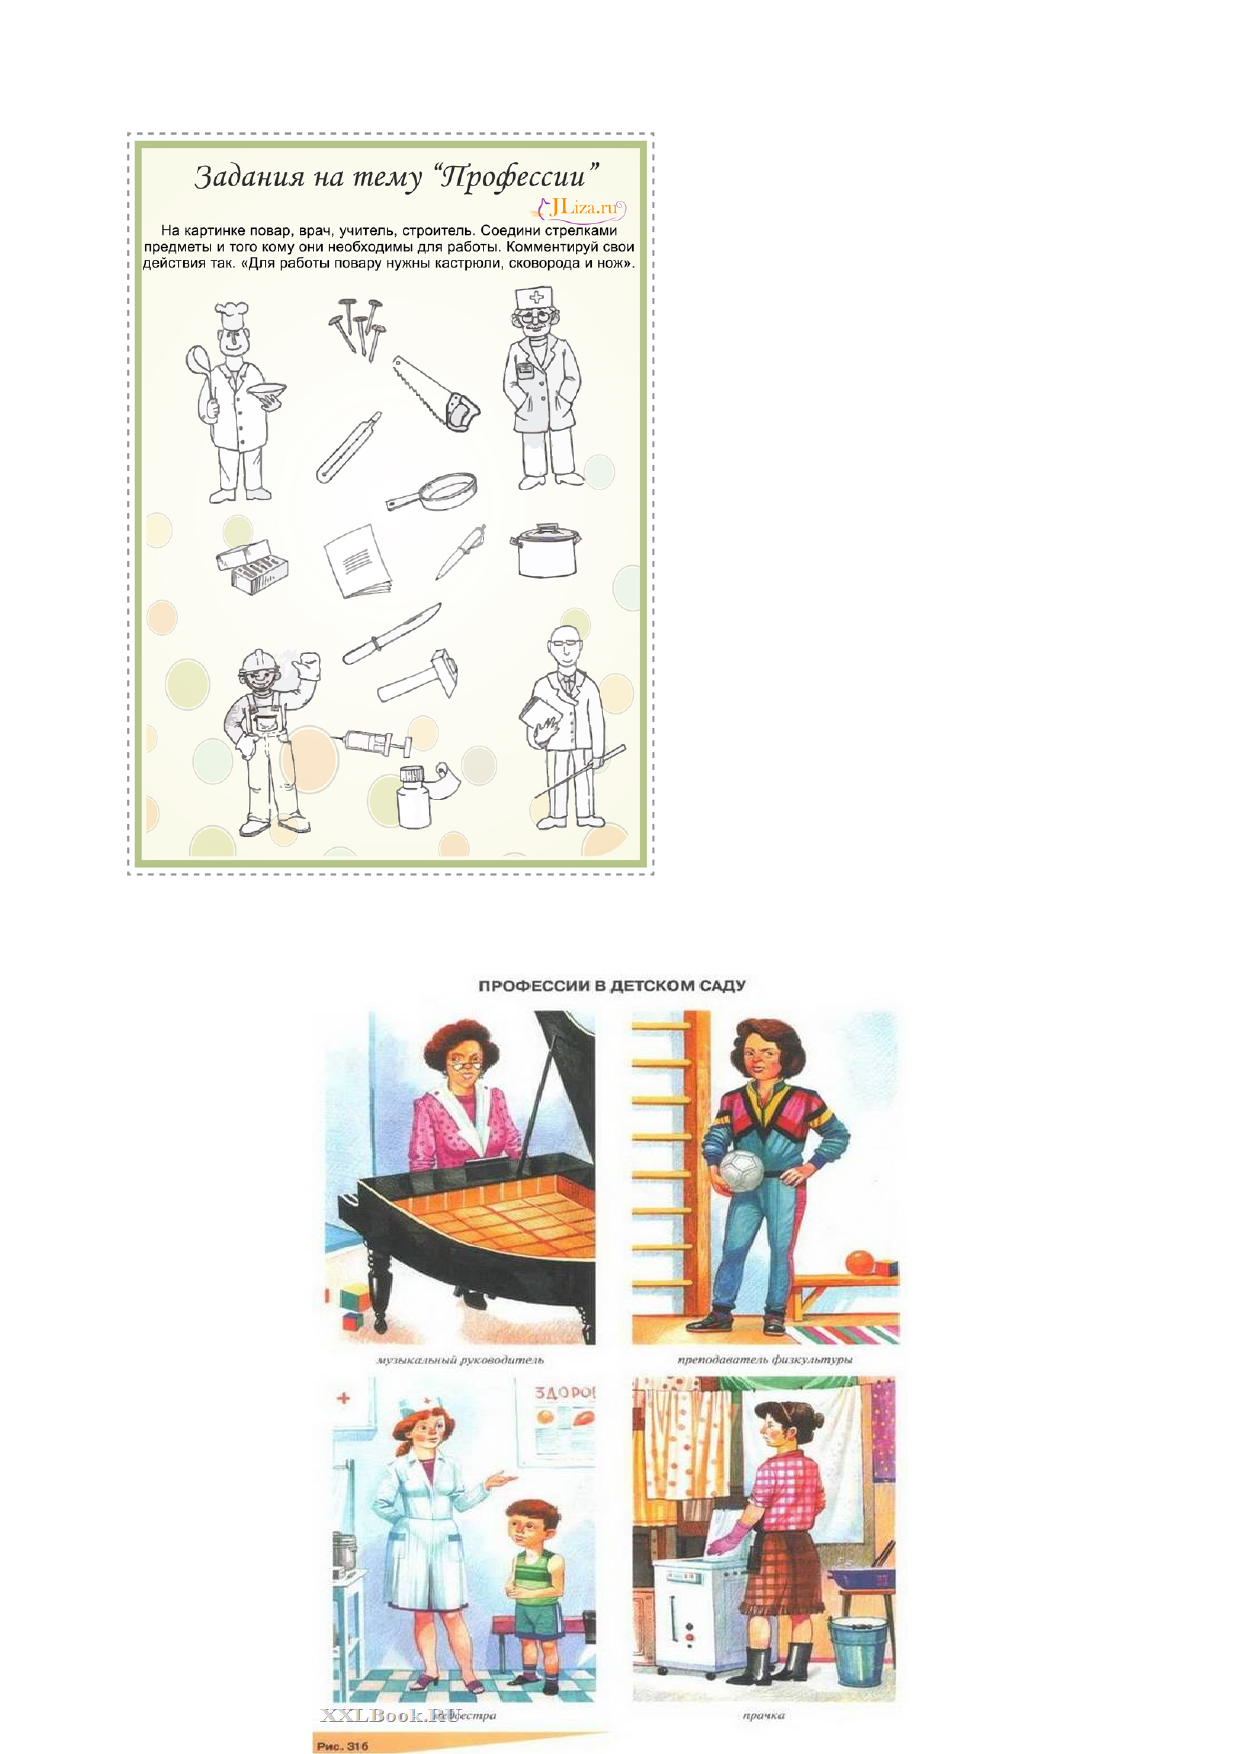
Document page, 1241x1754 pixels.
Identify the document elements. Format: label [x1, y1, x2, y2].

picture [121, 124, 660, 881]
picture [312, 974, 909, 1754]
